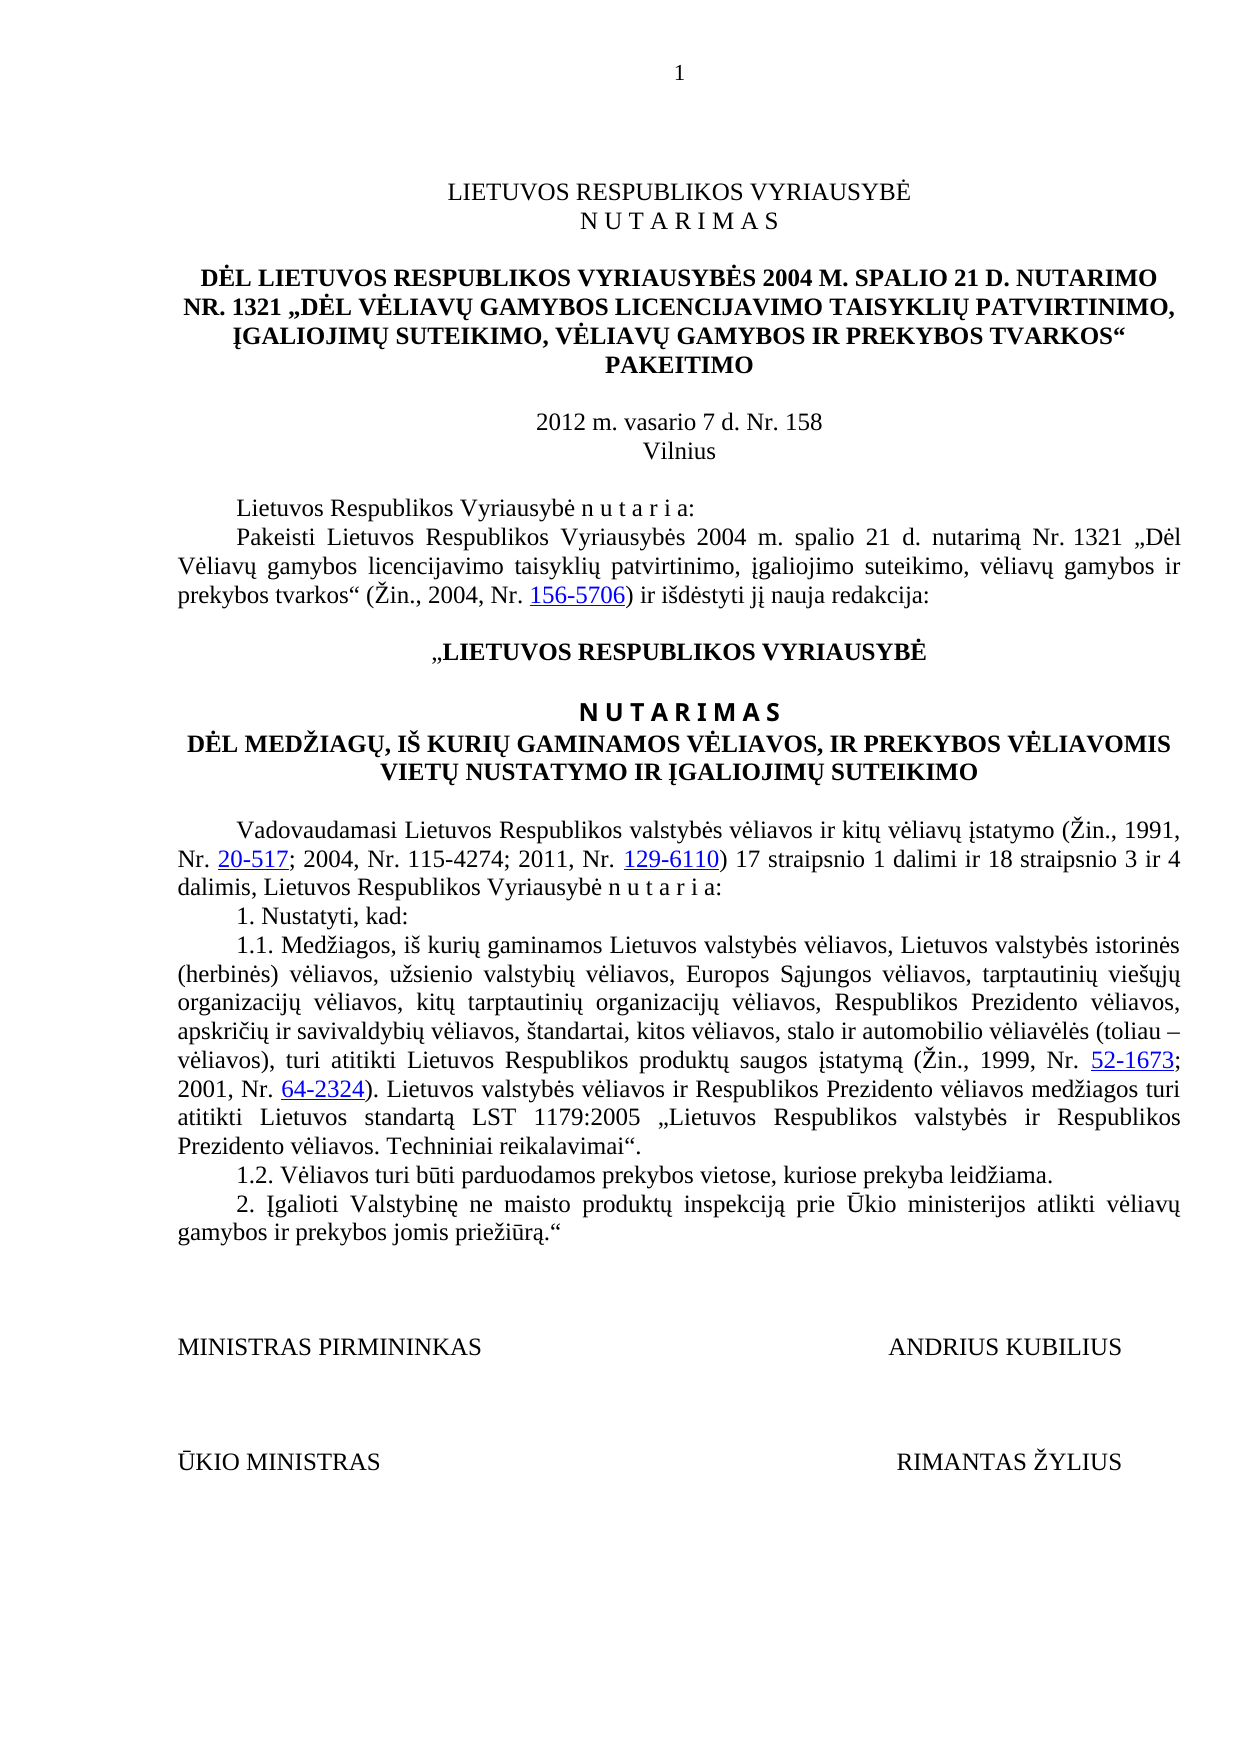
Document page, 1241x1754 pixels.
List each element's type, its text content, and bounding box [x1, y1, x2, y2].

text NUTARIMAS [177, 695, 1181, 729]
text „LIETUVOS RESPUBLIKOS VYRIAUSYBĖ [177, 637, 1181, 666]
text 2012 m. vasario 7 d. Nr. 158 [177, 407, 1181, 436]
text N U T A R I M A S [177, 206, 1181, 235]
text Lietuvos Respublikos Vyriausybė n u t a r i a: [177, 493, 1181, 522]
text ŪKIO MINISTRAS RIMANTAS ŽYLIUS [177, 1447, 1181, 1476]
text Vadovaudamasi Lietuvos Respublikos valstybės vėliavos ir kitų vėliavų įstatymo (Žin., 1991, Nr. 20-517; 2004, Nr. 115-4274; 2011, Nr. 129-6110) 17 straipsnio 1 dalimi ir 18 straipsnio 3 ir 4 dalimis, Lietuvos Respublikos Vyriausybė n u t a r i a: [177, 815, 1181, 901]
text Vilnius [177, 436, 1181, 465]
text 1.2. Vėliavos turi būti parduodamos prekybos vietose, kuriose prekyba leidžiama. [177, 1160, 1181, 1189]
text Pakeisti Lietuvos Respublikos Vyriausybės 2004 m. spalio 21 d. nutarimą Nr. 1321 „Dėl Vėliavų gamybos licencijavimo taisyklių patvirtinimo, įgaliojimo suteikimo, vėliavų gamybos ir prekybos tvarkos“ (Žin., 2004, Nr. 156-5706) ir išdėstyti jį nauja redakcija: [177, 522, 1181, 608]
text 1.1. Medžiagos, iš kurių gaminamos Lietuvos valstybės vėliavos, Lietuvos valstybės istorinės (herbinės) vėliavos, užsienio valstybių vėliavos, Europos Sąjungos vėliavos, tarptautinių viešųjų organizacijų vėliavos, kitų tarptautinių organizacijų vėliavos, Respublikos Prezidento vėliavos, apskričių ir savivaldybių vėliavos, štandartai, kitos vėliavos, stalo ir automobilio vėliavėlės (toliau – vėliavos), turi atitikti Lietuvos Respublikos produktų saugos įstatymą (Žin., 1999, Nr. 52-1673; 2001, Nr. 64-2324). Lietuvos valstybės vėliavos ir Respublikos Prezidento vėliavos medžiagos turi atitikti Lietuvos standartą LST 1179:2005 „Lietuvos Respublikos valstybės ir Respublikos Prezidento vėliavos. Techniniai reikalavimai“. [177, 930, 1181, 1160]
text 2. Įgalioti Valstybinę ne maisto produktų inspekciją prie Ūkio ministerijos atlikti vėliavų gamybos ir prekybos jomis priežiūrą.“ [177, 1189, 1181, 1246]
text MINISTRAS PIRMININKAS ANDRIUS KUBILIUS [177, 1332, 1181, 1361]
text DĖL MEDŽIAGŲ, IŠ KURIŲ GAMINAMOS VĖLIAVOS, IR PREKYBOS VĖLIAVOMIS VIETŲ NUSTATYMO IR ĮGALIOJIMŲ SUTEIKIMO [177, 729, 1181, 786]
text LIETUVOS RESPUBLIKOS VYRIAUSYBĖ [177, 177, 1181, 206]
text 1. Nustatyti, kad: [177, 901, 1181, 930]
text DĖL LIETUVOS RESPUBLIKOS VYRIAUSYBĖS 2004 M. SPALIO 21 D. NUTARIMO NR. 1321 „DĖL VĖLIAVŲ GAMYBOS LICENCIJAVIMO TAISYKLIŲ PATVIRTINIMO, ĮGALIOJIMŲ SUTEIKIMO, VĖLIAVŲ GAMYBOS IR PREKYBOS TVARKOS“ PAKEITIMO [177, 263, 1181, 378]
